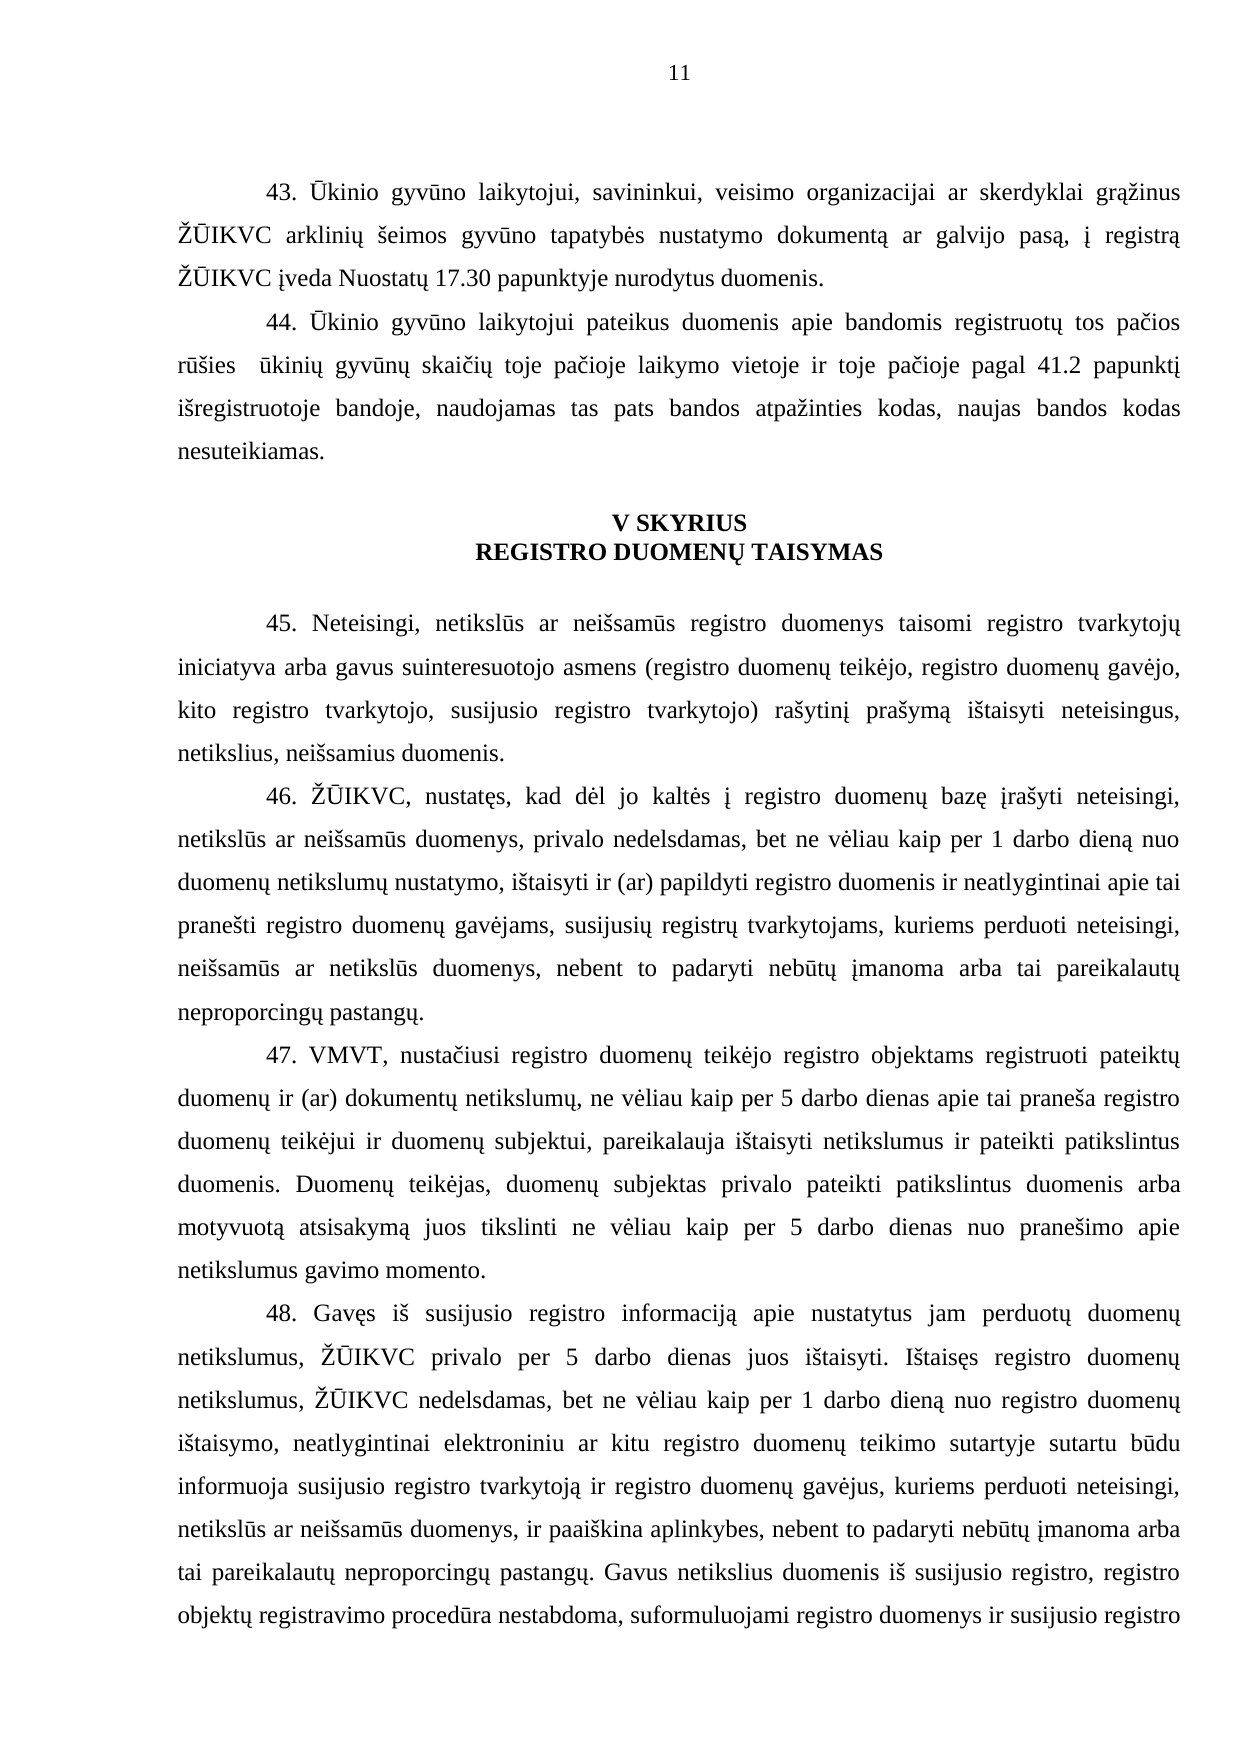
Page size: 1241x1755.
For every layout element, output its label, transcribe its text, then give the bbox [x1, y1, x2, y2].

text V SKYRIUS [177, 508, 1181, 537]
text 43. Ūkinio gyvūno laikytojui, savininkui, veisimo organizacijai ar skerdyklai grąžinus ŽŪIKVC arklinių šeimos gyvūno tapatybės nustatymo dokumentą ar galvijo pasą, į registrą ŽŪIKVC įveda Nuostatų 17.30 papunktyje nurodytus duomenis. [177, 177, 1181, 292]
text 45. Neteisingi, netikslūs ar neišsamūs registro duomenys taisomi registro tvarkytojų iniciatyva arba gavus suinteresuotojo asmens (registro duomenų teikėjo, registro duomenų gavėjo, kito registro tvarkytojo, susijusio registro tvarkytojo) rašytinį prašymą ištaisyti neteisingus, netikslius, neišsamius duomenis. [177, 608, 1181, 767]
text REGISTRO DUOMENŲ TAISYMAS [177, 537, 1181, 565]
text 46. ŽŪIKVC, nustatęs, kad dėl jo kaltės į registro duomenų bazę įrašyti neteisingi, netikslūs ar neišsamūs duomenys, privalo nedelsdamas, bet ne vėliau kaip per 1 darbo dieną nuo duomenų netikslumų nustatymo, ištaisyti ir (ar) papildyti registro duomenis ir neatlygintinai apie tai pranešti registro duomenų gavėjams, susijusių registrų tvarkytojams, kuriems perduoti neteisingi, neišsamūs ar netikslūs duomenys, nebent to padaryti nebūtų įmanoma arba tai pareikalautų neproporcingų pastangų. [177, 781, 1181, 1025]
text 44. Ūkinio gyvūno laikytojui pateikus duomenis apie bandomis registruotų tos pačios rūšies ūkinių gyvūnų skaičių toje pačioje laikymo vietoje ir toje pačioje pagal 41.2 papunktį išregistruotoje bandoje, naudojamas tas pats bandos atpažinties kodas, naujas bandos kodas nesuteikiamas. [177, 307, 1181, 465]
text 47. VMVT, nustačiusi registro duomenų teikėjo registro objektams registruoti pateiktų duomenų ir (ar) dokumentų netikslumų, ne vėliau kaip per 5 darbo dienas apie tai praneša registro duomenų teikėjui ir duomenų subjektui, pareikalauja ištaisyti netikslumus ir pateikti patikslintus duomenis. Duomenų teikėjas, duomenų subjektas privalo pateikti patikslintus duomenis arba motyvuotą atsisakymą juos tikslinti ne vėliau kaip per 5 darbo dienas nuo pranešimo apie netikslumus gavimo momento. [177, 1040, 1181, 1284]
text 48. Gavęs iš susijusio registro informaciją apie nustatytus jam perduotų duomenų netikslumus, ŽŪIKVC privalo per 5 darbo dienas juos ištaisyti. Ištaisęs registro duomenų netikslumus, ŽŪIKVC nedelsdamas, bet ne vėliau kaip per 1 darbo dieną nuo registro duomenų ištaisymo, neatlygintinai elektroniniu ar kitu registro duomenų teikimo sutartyje sutartu būdu informuoja susijusio registro tvarkytoją ir registro duomenų gavėjus, kuriems perduoti neteisingi, netikslūs ar neišsamūs duomenys, ir paaiškina aplinkybes, nebent to padaryti nebūtų įmanoma arba tai pareikalautų neproporcingų pastangų. Gavus netikslius duomenis iš susijusio registro, registro objektų registravimo procedūra nestabdoma, suformuluojami registro duomenys ir susijusio registro [177, 1298, 1181, 1629]
